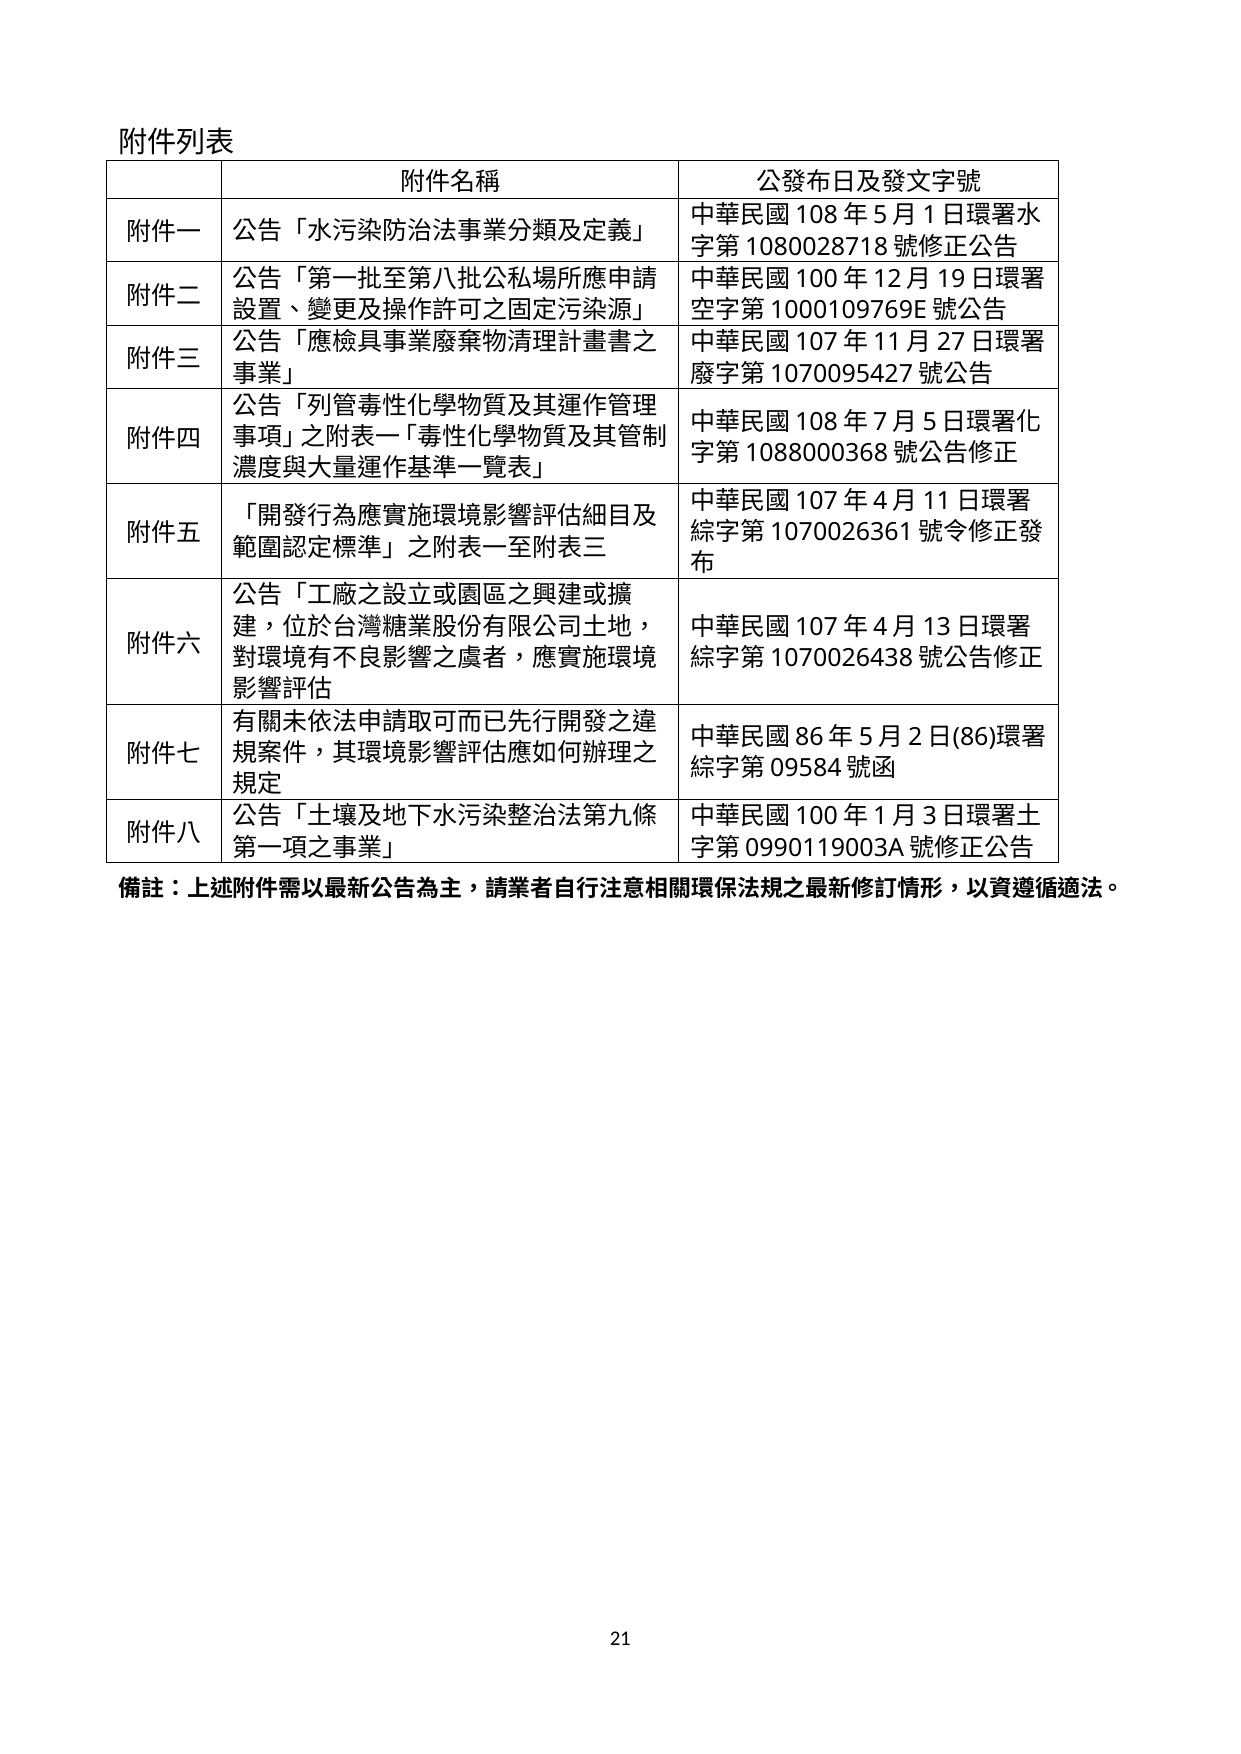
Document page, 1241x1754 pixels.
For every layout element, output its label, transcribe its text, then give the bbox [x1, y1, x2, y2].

table_cell 公告「列管毒性化學物質及其運作管理事項」之附表一「毒性化學物質及其管制濃度與大量運作基準一覽表」 [222, 389, 678, 483]
table_cell 「開發行為應實施環境影響評估細目及範圍認定標準」之附表一至附表三 [222, 484, 678, 578]
table_cell 中華民國107年11月27日環署廢字第1070095427號公告 [679, 326, 1058, 388]
table_cell 公告「工廠之設立或園區之興建或擴建，位於台灣糖業股份有限公司土地，對環境有不良影響之虞者，應實施環境影響評估 [222, 579, 678, 704]
table_cell 中華民國100年12月19日環署空字第1000109769E號公告 [679, 262, 1058, 325]
table_header [107, 161, 221, 198]
table_cell 附件五 [107, 484, 221, 578]
text 附件列表 [118, 118, 1122, 160]
table_cell 附件二 [107, 262, 221, 325]
table_cell 附件四 [107, 389, 221, 483]
table_cell 中華民國86年5月2日(86)環署綜字第09584號函 [679, 705, 1058, 799]
table_header 附件名稱 [222, 161, 678, 198]
table_cell 公告「土壤及地下水污染整治法第九條第一項之事業」 [222, 800, 678, 862]
table_cell 中華民國107年4月11日環署綜字第1070026361號令修正發布 [679, 484, 1058, 578]
table_cell 公告「第一批至第八批公私場所應申請設置、變更及操作許可之固定污染源」 [222, 262, 678, 325]
table_cell 中華民國107年4月13日環署綜字第1070026438號公告修正 [679, 579, 1058, 704]
table_cell 附件六 [107, 579, 221, 704]
table_cell 附件七 [107, 705, 221, 799]
table_cell 中華民國108年7月5日環署化字第1088000368號公告修正 [679, 389, 1058, 483]
table_cell 公告「應檢具事業廢棄物清理計畫書之事業」 [222, 326, 678, 388]
table_cell 中華民國100年1月3日環署土字第0990119003A號修正公告 [679, 800, 1058, 862]
text 備註：上述附件需以最新公告為主，請業者自行注意相關環保法規之最新修訂情形，以資遵循適法。 [118, 863, 1122, 905]
table_cell 公告「水污染防治法事業分類及定義」 [222, 199, 678, 261]
table_cell 附件八 [107, 800, 221, 862]
table_cell 附件一 [107, 199, 221, 261]
table_cell 附件三 [107, 326, 221, 388]
table_cell 中華民國108年5月1日環署水字第1080028718號修正公告 [679, 199, 1058, 261]
table_cell 有關未依法申請取可而已先行開發之違規案件，其環境影響評估應如何辦理之規定 [222, 705, 678, 799]
table_header 公發布日及發文字號 [679, 161, 1058, 198]
